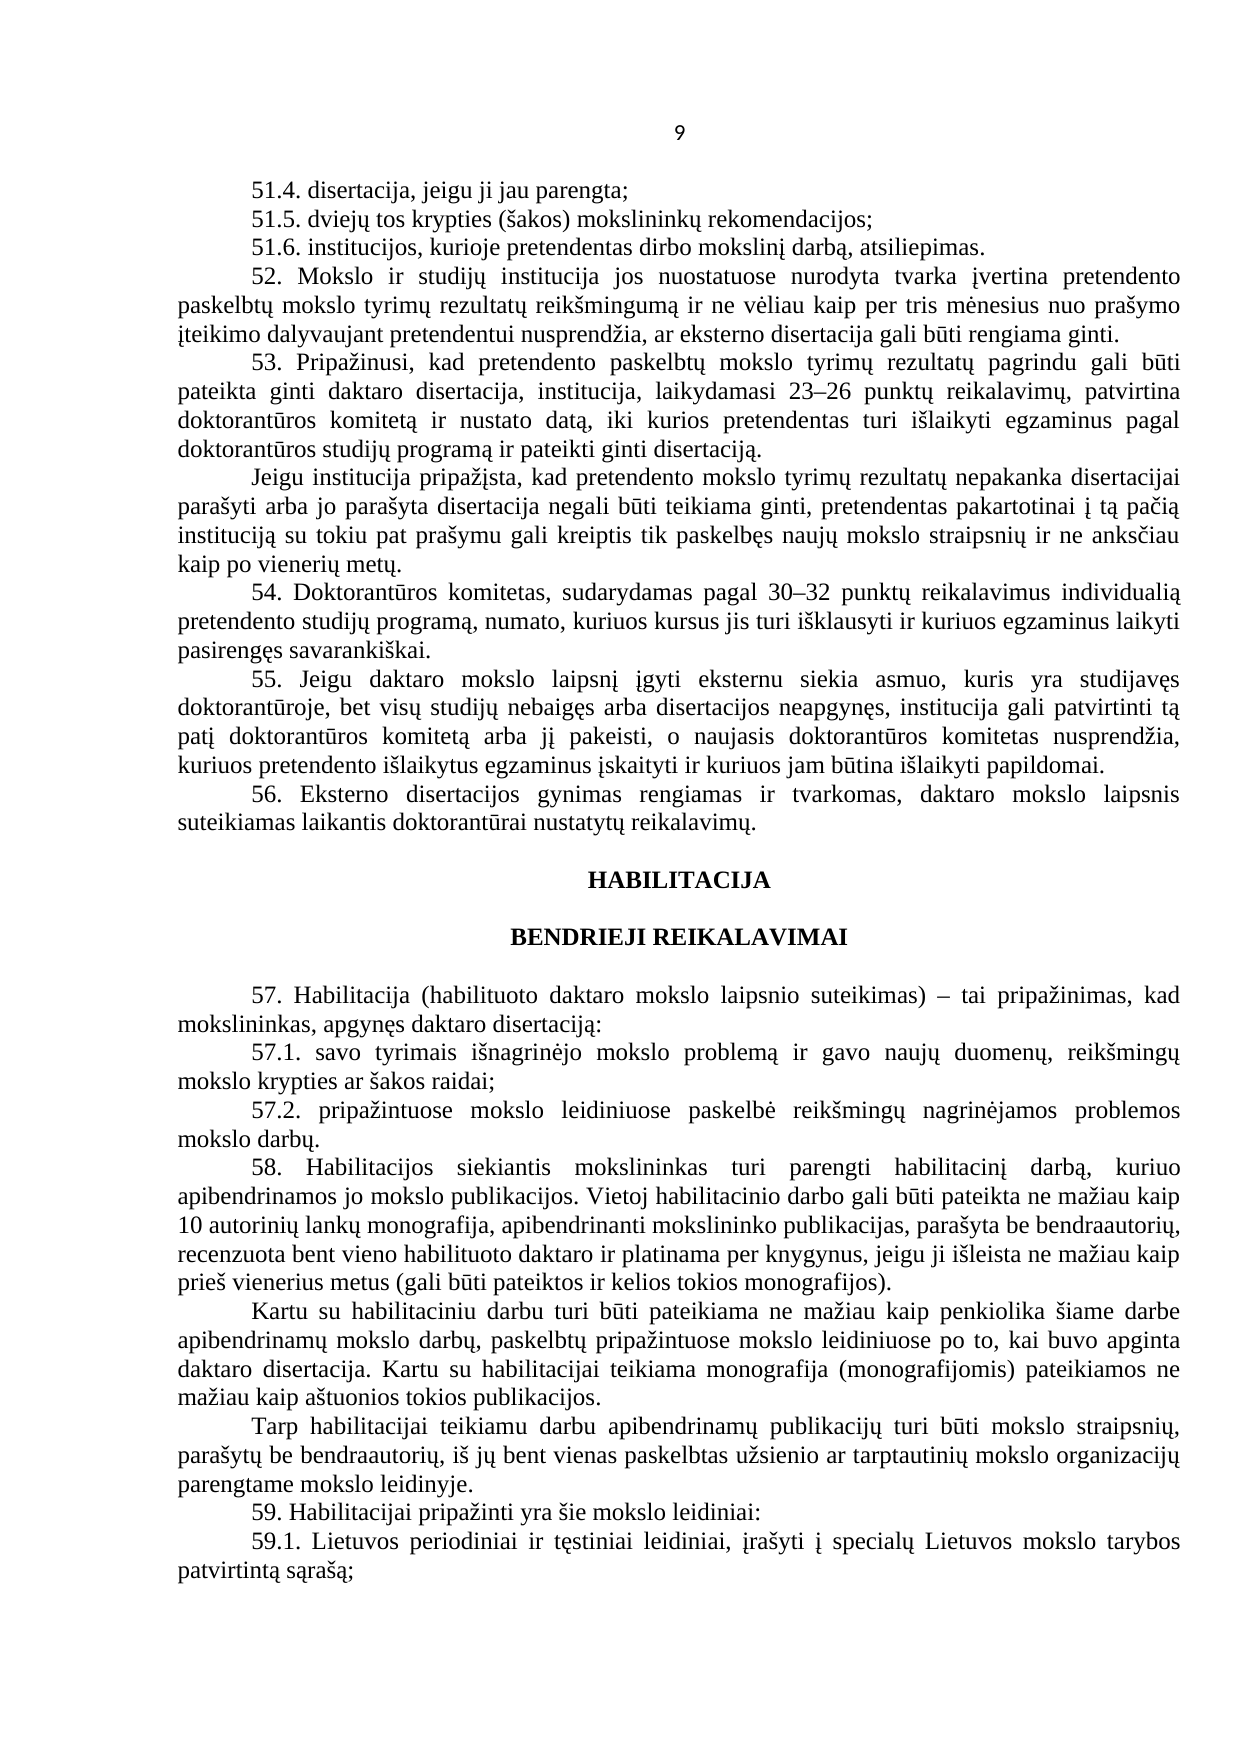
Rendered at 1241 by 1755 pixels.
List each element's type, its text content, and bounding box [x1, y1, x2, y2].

text 58. Habilitacijos siekiantis mokslininkas turi parengti habilitacinį darbą, kuriuo apibendrinamos jo mokslo publikacijos. Vietoj habilitacinio darbo gali būti pateikta ne mažiau kaip 10 autorinių lankų monografija, apibendrinanti mokslininko publikacijas, parašyta be bendraautorių, recenzuota bent vieno habilituoto daktaro ir platinama per knygynus, jeigu ji išleista ne mažiau kaip prieš vienerius metus (gali būti pateiktos ir kelios tokios monografijos). [177, 1152, 1181, 1296]
text 52. Mokslo ir studijų institucija jos nuostatuose nurodyta tvarka įvertina pretendento paskelbtų mokslo tyrimų rezultatų reikšmingumą ir ne vėliau kaip per tris mėnesius nuo prašymo įteikimo dalyvaujant pretendentui nusprendžia, ar eksterno disertacija gali būti rengiama ginti. [177, 261, 1181, 347]
text Habilitacija [177, 865, 1181, 894]
text 59. Habilitacijai pripažinti yra šie mokslo leidiniai: [177, 1497, 1181, 1526]
text 57. Habilitacija (habilituoto daktaro mokslo laipsnio suteikimas) – tai pripažinimas, kad mokslininkas, apgynęs daktaro disertaciją: [177, 980, 1181, 1037]
text 51.5. dviejų tos krypties (šakos) mokslininkų rekomendacijos; [177, 204, 1181, 232]
text Bendrieji reikalavimai [177, 922, 1181, 951]
text 56. Eksterno disertacijos gynimas rengiamas ir tvarkomas, daktaro mokslo laipsnis suteikiamas laikantis doktorantūrai nustatytų reikalavimų. [177, 779, 1181, 836]
text 53. Pripažinusi, kad pretendento paskelbtų mokslo tyrimų rezultatų pagrindu gali būti pateikta ginti daktaro disertacija, institucija, laikydamasi 23–26 punktų reikalavimų, patvirtina doktorantūros komitetą ir nustato datą, iki kurios pretendentas turi išlaikyti egzaminus pagal doktorantūros studijų programą ir pateikti ginti disertaciją. [177, 347, 1181, 462]
text 57.2. pripažintuose mokslo leidiniuose paskelbė reikšmingų nagrinėjamos problemos mokslo darbų. [177, 1095, 1181, 1152]
text Jeigu institucija pripažįsta, kad pretendento mokslo tyrimų rezultatų nepakanka disertacijai parašyti arba jo parašyta disertacija negali būti teikiama ginti, pretendentas pakartotinai į tą pačią instituciją su tokiu pat prašymu gali kreiptis tik paskelbęs naujų mokslo straipsnių ir ne anksčiau kaip po vienerių metų. [177, 462, 1181, 577]
text 55. Jeigu daktaro mokslo laipsnį įgyti eksternu siekia asmuo, kuris yra studijavęs doktorantūroje, bet visų studijų nebaigęs arba disertacijos neapgynęs, institucija gali patvirtinti tą patį doktorantūros komitetą arba jį pakeisti, o naujasis doktorantūros komitetas nusprendžia, kuriuos pretendento išlaikytus egzaminus įskaityti ir kuriuos jam būtina išlaikyti papildomai. [177, 664, 1181, 779]
text 51.6. institucijos, kurioje pretendentas dirbo mokslinį darbą, atsiliepimas. [177, 232, 1181, 261]
text 51.4. disertacija, jeigu ji jau parengta; [177, 175, 1181, 204]
text 57.1. savo tyrimais išnagrinėjo mokslo problemą ir gavo naujų duomenų, reikšmingų mokslo krypties ar šakos raidai; [177, 1037, 1181, 1095]
text 54. Doktorantūros komitetas, sudarydamas pagal 30–32 punktų reikalavimus individualią pretendento studijų programą, numato, kuriuos kursus jis turi išklausyti ir kuriuos egzaminus laikyti pasirengęs savarankiškai. [177, 577, 1181, 664]
text 59.1. Lietuvos periodiniai ir tęstiniai leidiniai, įrašyti į specialų Lietuvos mokslo tarybos patvirtintą sąrašą; [177, 1526, 1181, 1584]
text Kartu su habilitaciniu darbu turi būti pateikiama ne mažiau kaip penkiolika šiame darbe apibendrinamų mokslo darbų, paskelbtų pripažintuose mokslo leidiniuose po to, kai buvo apginta daktaro disertacija. Kartu su habilitacijai teikiama monografija (monografijomis) pateikiamos ne mažiau kaip aštuonios tokios publikacijos. [177, 1296, 1181, 1411]
text Tarp habilitacijai teikiamu darbu apibendrinamų publikacijų turi būti mokslo straipsnių, parašytų be bendraautorių, iš jų bent vienas paskelbtas užsienio ar tarptautinių mokslo organizacijų parengtame mokslo leidinyje. [177, 1411, 1181, 1497]
